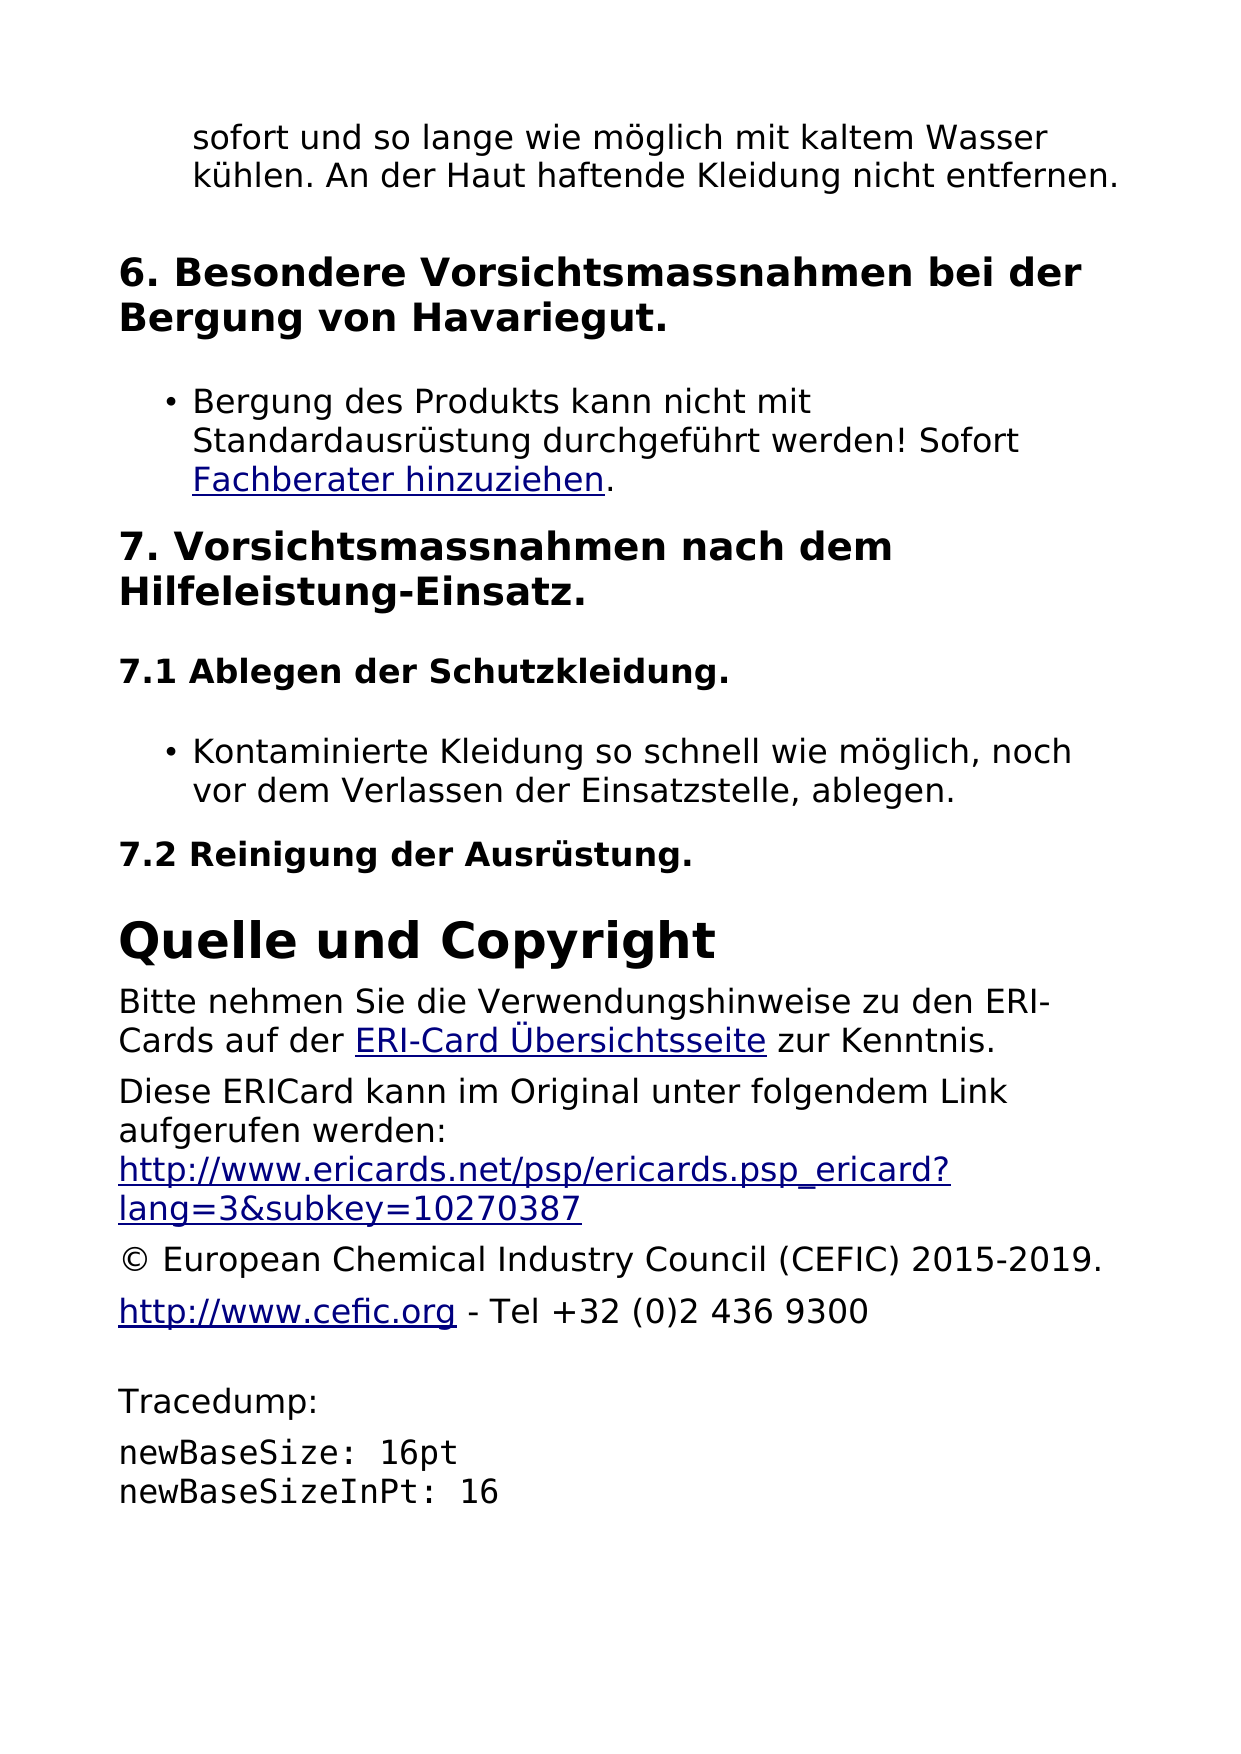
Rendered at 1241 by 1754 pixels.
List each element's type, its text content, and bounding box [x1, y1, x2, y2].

text Bitte nehmen Sie die Verwendungshinweise zu den ERI-Cards auf der ERI-Card Übersichtsseite zur Kenntnis. [118, 983, 1122, 1061]
list Kontaminierte Kleidung so schnell wie möglich, noch vor dem Verlassen der Einsatzstelle, ablegen. [177, 733, 1122, 811]
subtitle 7. Vorsichtsmassnahmen nach dem Hilfeleistung-Einsatz. [118, 524, 1122, 615]
text http://www.cefic.org - Tel +32 (0)2 436 9300 [118, 1292, 1122, 1331]
text newBaseSize: 16pt newBaseSizeInPt: 16 [118, 1434, 1122, 1512]
list sofort und so lange wie möglich mit kaltem Wasser kühlen. An der Haut haftende Kleidung nicht entfernen. [177, 118, 1122, 196]
subtitle 7.2 Reinigung der Ausrüstung. [118, 836, 1122, 874]
subtitle Quelle und Copyright [118, 912, 1122, 970]
text Diese ERICard kann im Original unter folgendem Link aufgerufen werden: http://www.ericards.net/psp/ericards.psp_ericard?lang=3&subkey=10270387 [118, 1073, 1122, 1228]
subtitle 7.1 Ablegen der Schutzkleidung. [118, 652, 1122, 691]
text Tracedump: [118, 1344, 1122, 1421]
list Bergung des Produkts kann nicht mit Standardausrüstung durchgeführt werden! Sofort Fachberater hinzuziehen. [177, 383, 1122, 499]
text © European Chemical Industry Council (CEFIC) 2015-2019. [118, 1241, 1122, 1280]
subtitle 6. Besondere Vorsichtsmassnahmen bei der Bergung von Havariegut. [118, 250, 1122, 341]
